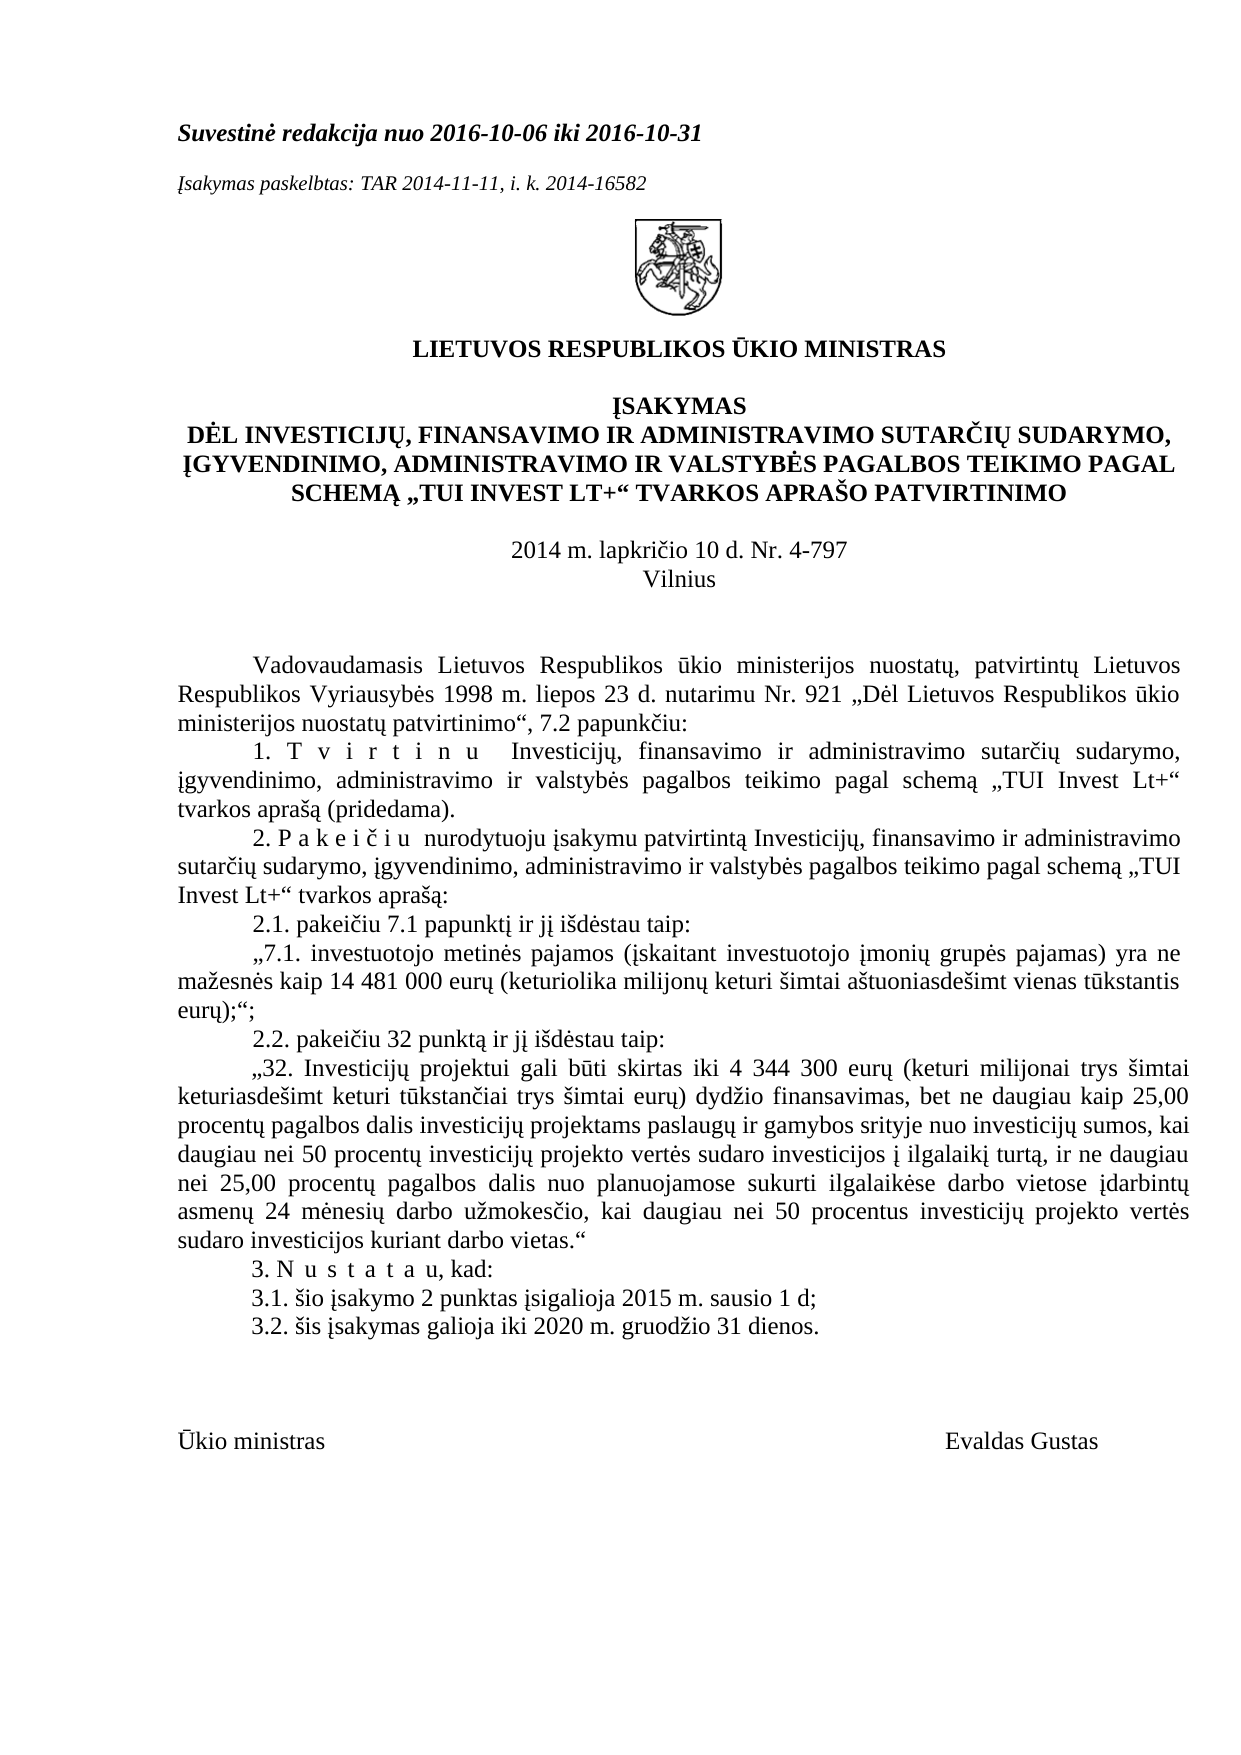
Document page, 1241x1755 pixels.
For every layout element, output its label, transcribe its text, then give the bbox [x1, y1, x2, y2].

text „32. Investicijų projektui gali būti skirtas iki 4 344 300 eurų (keturi milijonai trys šimtai keturiasdešimt keturi tūkstančiai trys šimtai eurų) dydžio finansavimas, bet ne daugiau kaip 25,00 procentų pagalbos dalis investicijų projektams paslaugų ir gamybos srityje nuo investicijų sumos, kai daugiau nei 50 procentų investicijų projekto vertės sudaro investicijos į ilgalaikį turtą, ir ne daugiau nei 25,00 procentų pagalbos dalis nuo planuojamose sukurti ilgalaikėse darbo vietose įdarbintų asmenų 24 mėnesių darbo užmokesčio, kai daugiau nei 50 procentus investicijų projekto vertės sudaro investicijos kuriant darbo vietas.“ [177, 1053, 1191, 1254]
text DĖL INVESTICIJŲ, FINANSAVIMO IR ADMINISTRAVIMO SUTARČIŲ SUDARYMO, ĮGYVENDINIMO, ADMINISTRAVIMO IR VALSTYBĖS PAGALBOS TEIKIMO pagal schemą „TUI INVEST LT+“ tvarkos aprašo patvirtinimo [177, 420, 1181, 506]
text „7.1. investuotojo metinės pajamos (įskaitant investuotojo įmonių grupės pajamas) yra ne mažesnės kaip 14 481 000 eurų (keturiolika milijonų keturi šimtai aštuoniasdešimt vienas tūkstantis eurų);“; [177, 938, 1181, 1024]
text 3. Nustatau, kad: [177, 1254, 1191, 1283]
text Ūkio ministras Evaldas Gustas [177, 1426, 1181, 1455]
text LIETUVOS RESPUBLIKOS ŪKIO MINISTRAS [177, 334, 1181, 363]
text 2.1. pakeičiu 7.1 papunktį ir jį išdėstau taip: [177, 909, 1181, 938]
text 2. P a k e i č i u nurodytuoju įsakymu patvirtintą Investicijų, finansavimo ir administravimo sutarčių sudarymo, įgyvendinimo, administravimo ir valstybės pagalbos teikimo pagal schemą „TUI Invest Lt+“ tvarkos aprašą: [177, 823, 1181, 909]
text 3.2. šis įsakymas galioja iki 2020 m. gruodžio 31 dienos. [177, 1311, 1191, 1340]
text Įsakymas paskelbtas: TAR 2014-11-11, i. k. 2014-16582 [177, 171, 1181, 195]
text 1. T v i r t i n u Investicijų, finansavimo ir administravimo sutarčių sudarymo, įgyvendinimo, administravimo ir valstybės pagalbos teikimo pagal schemą „TUI Invest Lt+“ tvarkos aprašą (pridedama). [177, 736, 1181, 823]
text įsakymas [177, 391, 1181, 420]
text Vadovaudamasis Lietuvos Respublikos ūkio ministerijos nuostatų, patvirtintų Lietuvos Respublikos Vyriausybės 1998 m. liepos 23 d. nutarimu Nr. 921 „Dėl Lietuvos Respublikos ūkio ministerijos nuostatų patvirtinimo“, 7.2 papunkčiu: [177, 650, 1181, 736]
text Suvestinė redakcija nuo 2016-10-06 iki 2016-10-31 [177, 118, 1181, 147]
text 3.1. šio įsakymo 2 punktas įsigalioja 2015 m. sausio 1 d; [177, 1283, 1191, 1311]
text 2.2. pakeičiu 32 punktą ir jį išdėstau taip: [177, 1024, 1181, 1053]
text 2014 m. lapkričio 10 d. Nr. 4-797 [177, 535, 1181, 564]
text Vilnius [177, 564, 1181, 593]
